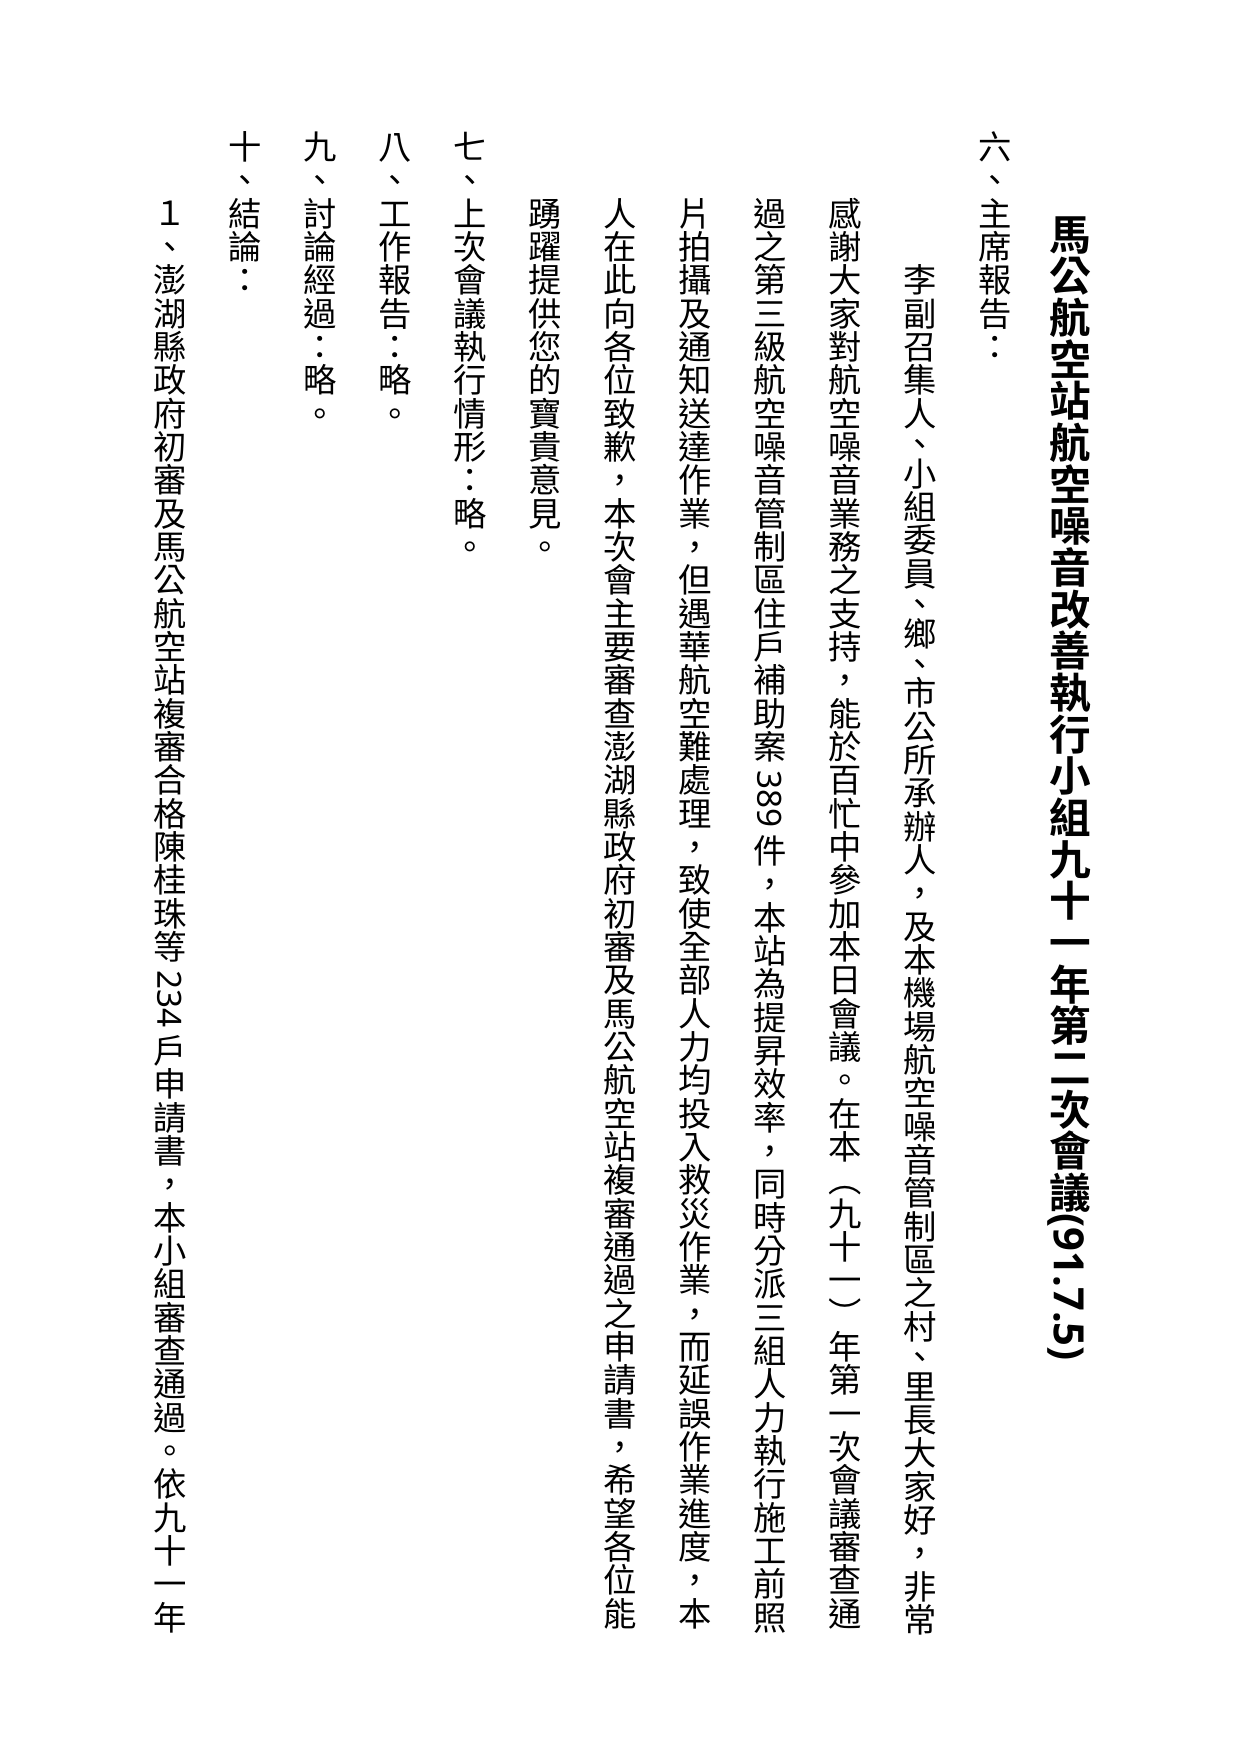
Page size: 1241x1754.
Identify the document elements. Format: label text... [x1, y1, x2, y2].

text 八、工作報告：略。 [358, 130, 433, 1636]
text 六、主席報告： [958, 130, 1033, 1636]
text 馬公航空站航空噪音改善執行小組九十一年第二次會議(91.7.5) [1033, 130, 1108, 1636]
text 九、討論經過：略。 [283, 130, 358, 1636]
text 七、上次會議執行情形：略。 [433, 130, 508, 1636]
text １、澎湖縣政府初審及馬公航空站複審合格陳桂珠等234戶申請書，本小組審查通過。依九十一年 [133, 130, 208, 1636]
text 李副召集人、小組委員、鄉、市公所承辦人，及本機場航空噪音管制區之村、里長大家好，非常感謝大家對航空噪音業務之支持，能於百忙中參加本日會議。在本（九十一）年第一次會議審查通過之第三級航空噪音管制區住戶補助案389件，本站為提昇效率，同時分派三組人力執行施工前照片拍攝及通知送達作業，但遇華航空難處理，致使全部人力均投入救災作業，而延誤作業進度，本人在此向各位致歉，本次會主要審查澎湖縣政府初審及馬公航空站複審通過之申請書，希望各位能踴躍提供您的寶貴意見。 [508, 130, 958, 1636]
text 十、結論： [208, 130, 283, 1636]
